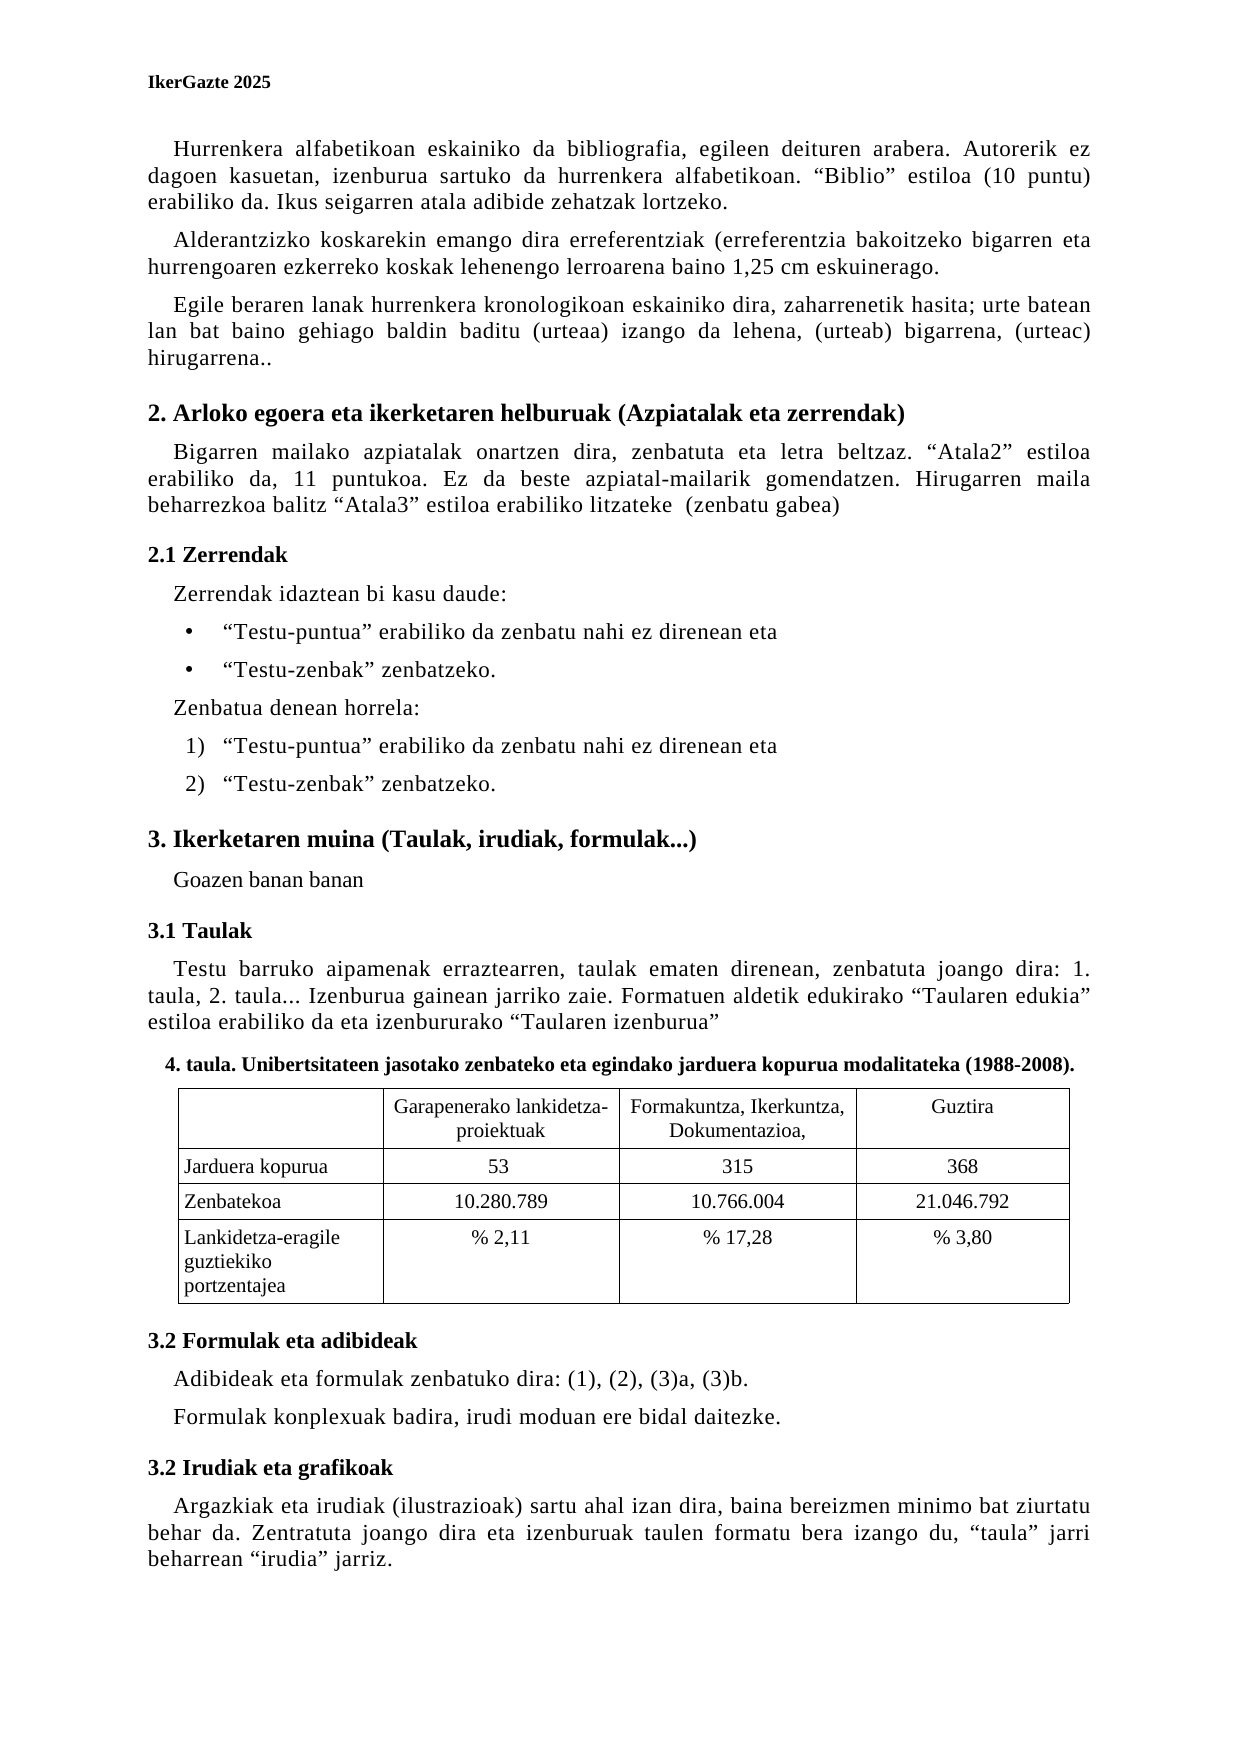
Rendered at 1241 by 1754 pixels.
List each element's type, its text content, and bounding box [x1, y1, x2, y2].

list “Testu-puntua” erabiliko da zenbatu nahi ez direnean eta [185, 618, 1093, 644]
list “Testu-zenbak” zenbatzeko. [185, 656, 1093, 682]
text Egile beraren lanak hurrenkera kronologikoan eskainiko dira, zaharrenetik hasita; urte batean lan bat baino gehiago baldin baditu (urteaa) izango da lehena, (urteab) bigarrena, (urteac) hirugarrena.. [148, 291, 1093, 370]
table_cell 10.280.789 [384, 1184, 619, 1219]
table_cell 53 [384, 1149, 619, 1183]
list “Testu-puntua” erabiliko da zenbatu nahi ez direnean eta [185, 732, 1093, 759]
text 2. Arloko egoera eta ikerketaren helburuak (Azpiatalak eta zerrendak) [148, 399, 1093, 426]
text Hurrenkera alfabetikoan eskainiko da bibliografia, egileen deituren arabera. Autorerik ez dagoen kasuetan, izenburua sartuko da hurrenkera alfabetikoan. “Biblio” estiloa (10 puntu) erabiliko da. Ikus seigarren atala adibide zehatzak lortzeko. [148, 136, 1093, 214]
text Goazen banan banan [148, 866, 1093, 893]
table_cell % 17,28 [620, 1220, 856, 1303]
table_header [179, 1089, 383, 1148]
table_cell 10.766.004 [620, 1184, 856, 1219]
table_cell Jarduera kopurua [179, 1149, 383, 1183]
subtitle 4. taula. Unibertsitateen jasotako zenbateko eta egindako jarduera kopurua modalitateka (1988-2008). [148, 1052, 1093, 1076]
text 3.2 Irudiak eta grafikoak [148, 1453, 1093, 1481]
list “Testu-zenbak” zenbatzeko. [185, 770, 1093, 797]
text Alderantzizko koskarekin emango dira erreferentziak (erreferentzia bakoitzeko bigarren eta hurrengoaren ezkerreko koskak lehenengo lerroarena baino 1,25 cm eskuinerago. [148, 226, 1093, 279]
table_cell % 2,11 [384, 1220, 619, 1303]
text 2.1 Zerrendak [148, 541, 1093, 568]
table_cell % 3,80 [857, 1220, 1069, 1303]
text 3.1 Taulak [148, 917, 1093, 944]
text Formulak konplexuak badira, irudi moduan ere bidal daitezke. [148, 1403, 1093, 1430]
table_cell Lankidetza-eragile guztiekiko portzentajea [179, 1220, 383, 1303]
text Zerrendak idaztean bi kasu daude: [148, 580, 1093, 606]
table_cell 315 [620, 1149, 856, 1183]
table_header Formakuntza, Ikerkuntza, Dokumentazioa, [620, 1089, 856, 1148]
table_cell 368 [857, 1149, 1069, 1183]
table_cell 21.046.792 [857, 1184, 1069, 1219]
table_cell Zenbatekoa [179, 1184, 383, 1219]
table_header Guztira [857, 1089, 1069, 1148]
text Bigarren mailako azpiatalak onartzen dira, zenbatuta eta letra beltzaz. “Atala2” estiloa erabiliko da, 11 puntukoa. Ez da beste azpiatal-mailarik gomendatzen. Hirugarren maila beharrezkoa balitz “Atala3” estiloa erabiliko litzateke (zenbatu gabea) [148, 438, 1093, 517]
table_header Garapenerako lankidetza-proiektuak [384, 1089, 619, 1148]
text Argazkiak eta irudiak (ilustrazioak) sartu ahal izan dira, baina bereizmen minimo bat ziurtatu behar da. Zentratuta joango dira eta izenburuak taulen formatu bera izango du, “taula” jarri beharrean “irudia” jarriz. [148, 1492, 1093, 1571]
text 3.2 Formulak eta adibideak [148, 1326, 1093, 1353]
text Zenbatua denean horrela: [148, 694, 1093, 721]
text 3. Ikerketaren muina (Taulak, irudiak, formulak...) [148, 826, 1093, 853]
text Testu barruko aipamenak erraztearren, taulak ematen direnean, zenbatuta joango dira: 1. taula, 2. taula... Izenburua gainean jarriko zaie. Formatuen aldetik edukirako “Taularen edukia” estiloa erabiliko da eta izenbururako “Taularen izenburua” [148, 955, 1093, 1034]
text Adibideak eta formulak zenbatuko dira: (1), (2), (3)a, (3)b. [148, 1365, 1093, 1392]
